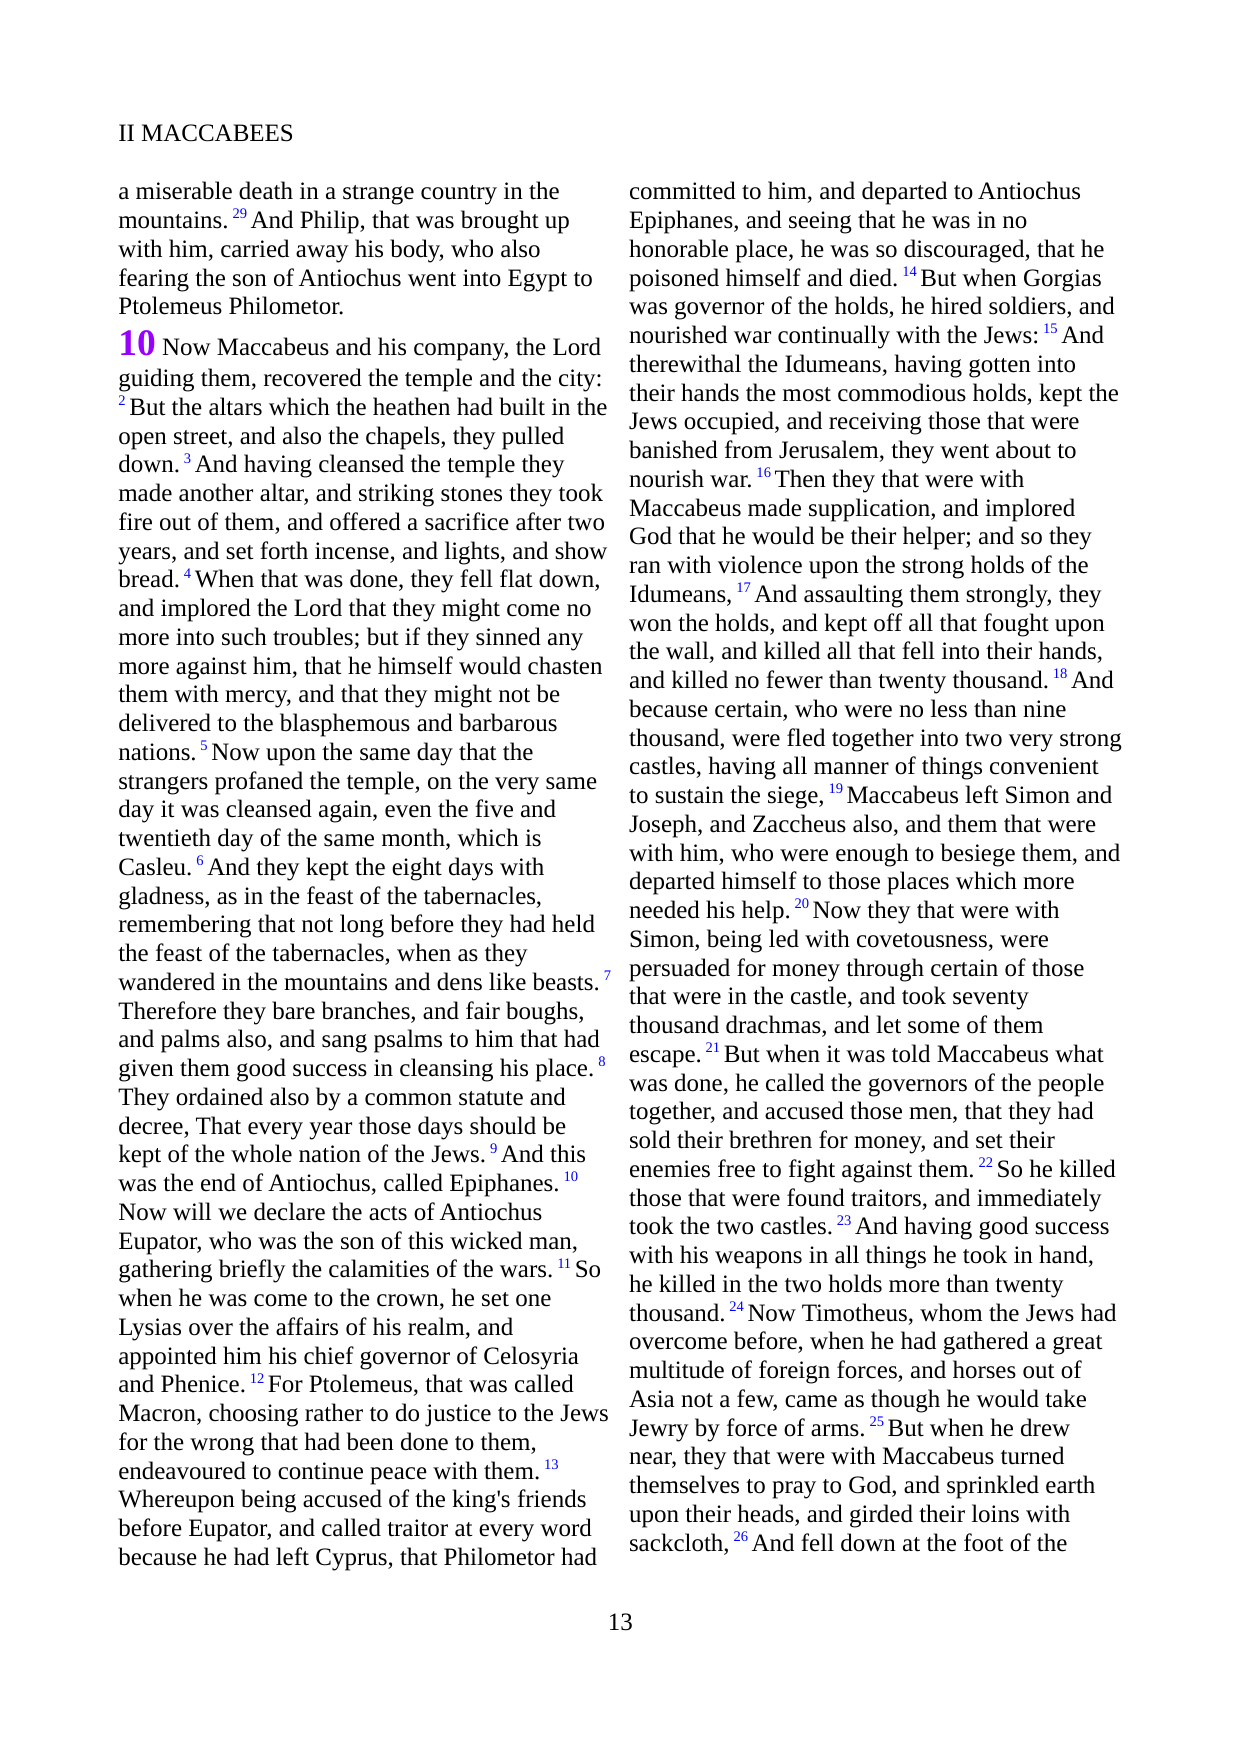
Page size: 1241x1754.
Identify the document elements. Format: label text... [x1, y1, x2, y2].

text 10 Now Maccabeus and his company, the Lord guiding them, recovered the temple and the city: 2 But the altars which the heathen had built in the open street, and also the chapels, they pulled down. 3 And having cleansed the temple they made another altar, and striking stones they took fire out of them, and offered a sacrifice after two years, and set forth incense, and lights, and show bread. 4 When that was done, they fell flat down, and implored the Lord that they might come no more into such troubles; but if they sinned any more against him, that he himself would chasten them with mercy, and that they might not be delivered to the blasphemous and barbarous nations. 5 Now upon the same day that the strangers profaned the temple, on the very same day it was cleansed again, even the five and twentieth day of the same month, which is Casleu. 6 And they kept the eight days with gladness, as in the feast of the tabernacles, remembering that not long before they had held the feast of the tabernacles, when as they wandered in the mountains and dens like beasts. 7 Therefore they bare branches, and fair boughs, and palms also, and sang psalms to him that had given them good success in cleansing his place. 8 They ordained also by a common statute and decree, That every year those days should be kept of the whole nation of the Jews. 9 And this was the end of Antiochus, called Epiphanes. 10 Now will we declare the acts of Antiochus Eupator, who was the son of this wicked man, gathering briefly the calamities of the wars. 11 So when he was come to the crown, he set one Lysias over the affairs of his realm, and appointed him his chief governor of Celosyria and Phenice. 12 For Ptolemeus, that was called Macron, choosing rather to do justice to the Jews for the wrong that had been done to them, endeavoured to continue peace with them. 13 Whereupon being accused of the king's friends before Eupator, and called traitor at every word because he had left Cyprus, that Philometor had [118, 320, 611, 1571]
text committed to him, and departed to Antiochus Epiphanes, and seeing that he was in no honorable place, he was so discouraged, that he poisoned himself and died. 14 But when Gorgias was governor of the holds, he hired soldiers, and nourished war continually with the Jews: 15 And therewithal the Idumeans, having gotten into their hands the most commodious holds, kept the Jews occupied, and receiving those that were banished from Jerusalem, they went about to nourish war. 16 Then they that were with Maccabeus made supplication, and implored God that he would be their helper; and so they ran with violence upon the strong holds of the Idumeans, 17 And assaulting them strongly, they won the holds, and kept off all that fought upon the wall, and killed all that fell into their hands, and killed no fewer than twenty thousand. 18 And because certain, who were no less than nine thousand, were fled together into two very strong castles, having all manner of things convenient to sustain the siege, 19 Maccabeus left Simon and Joseph, and Zaccheus also, and them that were with him, who were enough to besiege them, and departed himself to those places which more needed his help. 20 Now they that were with Simon, being led with covetousness, were persuaded for money through certain of those that were in the castle, and took seventy thousand drachmas, and let some of them escape. 21 But when it was told Maccabeus what was done, he called the governors of the people together, and accused those men, that they had sold their brethren for money, and set their enemies free to fight against them. 22 So he killed those that were found traitors, and immediately took the two castles. 23 And having good success with his weapons in all things he took in hand, he killed in the two holds more than twenty thousand. 24 Now Timotheus, whom the Jews had overcome before, when he had gathered a great multitude of foreign forces, and horses out of Asia not a few, came as though he would take Jewry by force of arms. 25 But when he drew near, they that were with Maccabeus turned themselves to pray to God, and sprinkled earth upon their heads, and girded their loins with sackcloth, 26 And fell down at the foot of the [629, 176, 1122, 1556]
text a miserable death in a strange country in the mountains. 29 And Philip, that was brought up with him, carried away his body, who also fearing the son of Antiochus went into Egypt to Ptolemeus Philometor. [118, 176, 611, 320]
